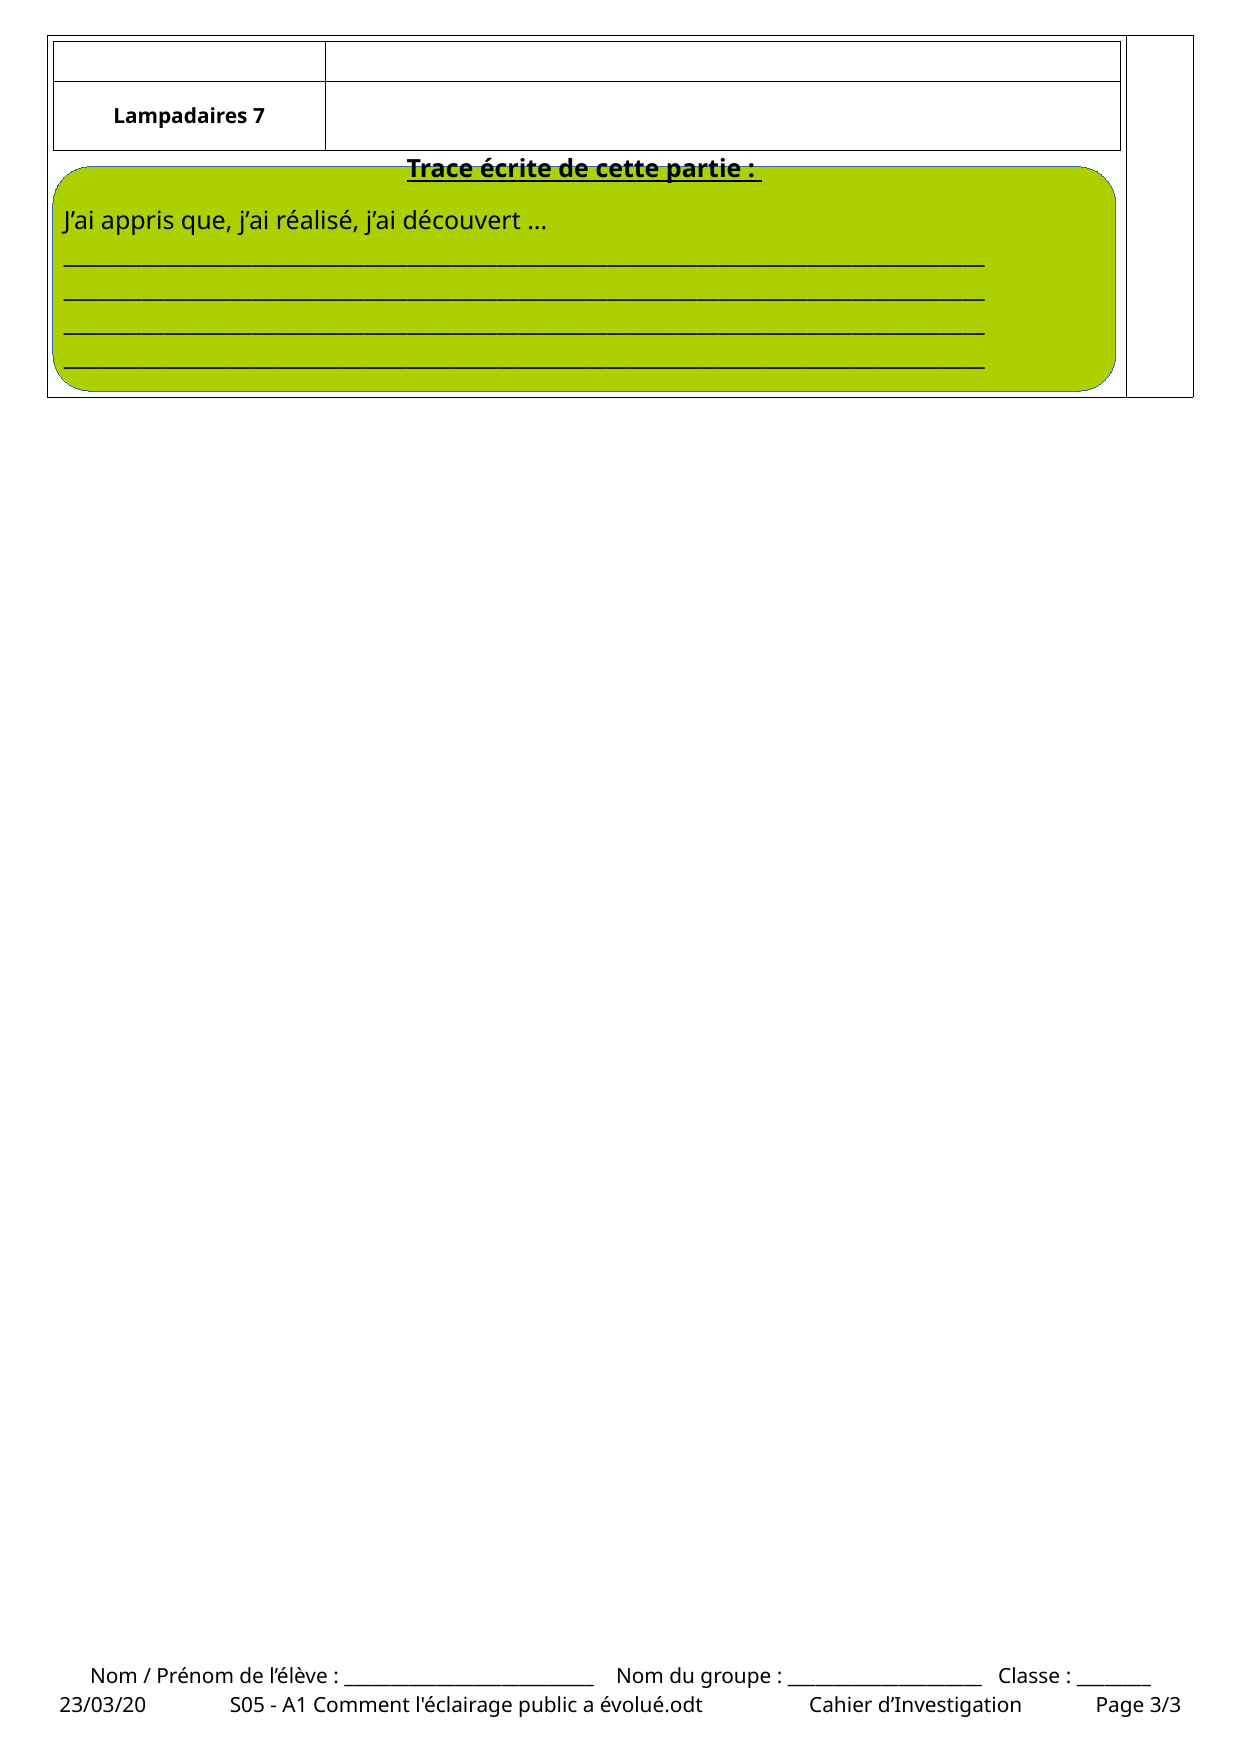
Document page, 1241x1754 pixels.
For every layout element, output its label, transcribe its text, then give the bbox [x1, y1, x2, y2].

table_cell [54, 42, 325, 81]
table_cell 1°) La situation et le problème posé dans cette séquence : ( durée : 30 minutes) En visionnant la vidéo de l’émission « C’est pas Sorcier », réponds aux 3 questions suivantes : Pour quelles raisons l’éclairage public a-t-il été instauré au XVIIème siècle ? __________________________________________________________________________________________________________________________________________________________________________________________________________________________________________________________________________________________________________________ Fais la liste chronologique (du plus ancien au plus récent) des différents types d’éclairage cités : __________________________________________________________________________________________________________________________________________________________________________________________________________________________________________________________________________________________________________________ Quel est le pourcentage d’énergie perdue en chaleur dans une ampoule à incandescence ? ____________________________________________________________________________________________________________________________________________________________________________________________________________ 2°) L’histoire de l’éclairage public : ( durée : 1h30) En utilisant les documents numérotés de 1 à 5 dans le document ressource, remplis le tableau comparatif de l’évolution des solutions d’éclairage donné avec cette fiche A partir de ce tableau, détermine les éléments les plus pertinents pour regrouper les objets en 2 lignées différentes (rappel : la définition de lignée d’objets est dans le document ressource) : Activité réalisée en grande partie grâce au manuel « Technologie Cycle 4 » des éditions Delagrave Complète la frise chronologique suivante et fait apparaître chacune des 2 lignées dessus par des double-flèches <------>. Indique aussi le nom de chaque lignée ainsi que chaque période : En utilisant les frises chronologiques en page 2 du document ressource, essaie de déterminer pour chaque objet listé dans le grand tableau la ou les inventions ou innovations qui expliquent l’évolution des lampadaires (qui ont permis sa mise au point) . N’oublie pas d’indiquer la date ainsi que son inventeur pour chaque invention ou innovation : Pour finir, observe bien le tableau ci-dessus et essaie de donner un nom à chacun des groupes de réverbères créés ci-dessous. Ce nom est en lien avec leurs principes techniques généraux : [48, 36, 1126, 397]
table_cell [1127, 36, 1193, 397]
table_cell [326, 42, 1120, 81]
table_cell [326, 82, 1120, 150]
table_cell Lampadaires 7 [54, 82, 325, 150]
